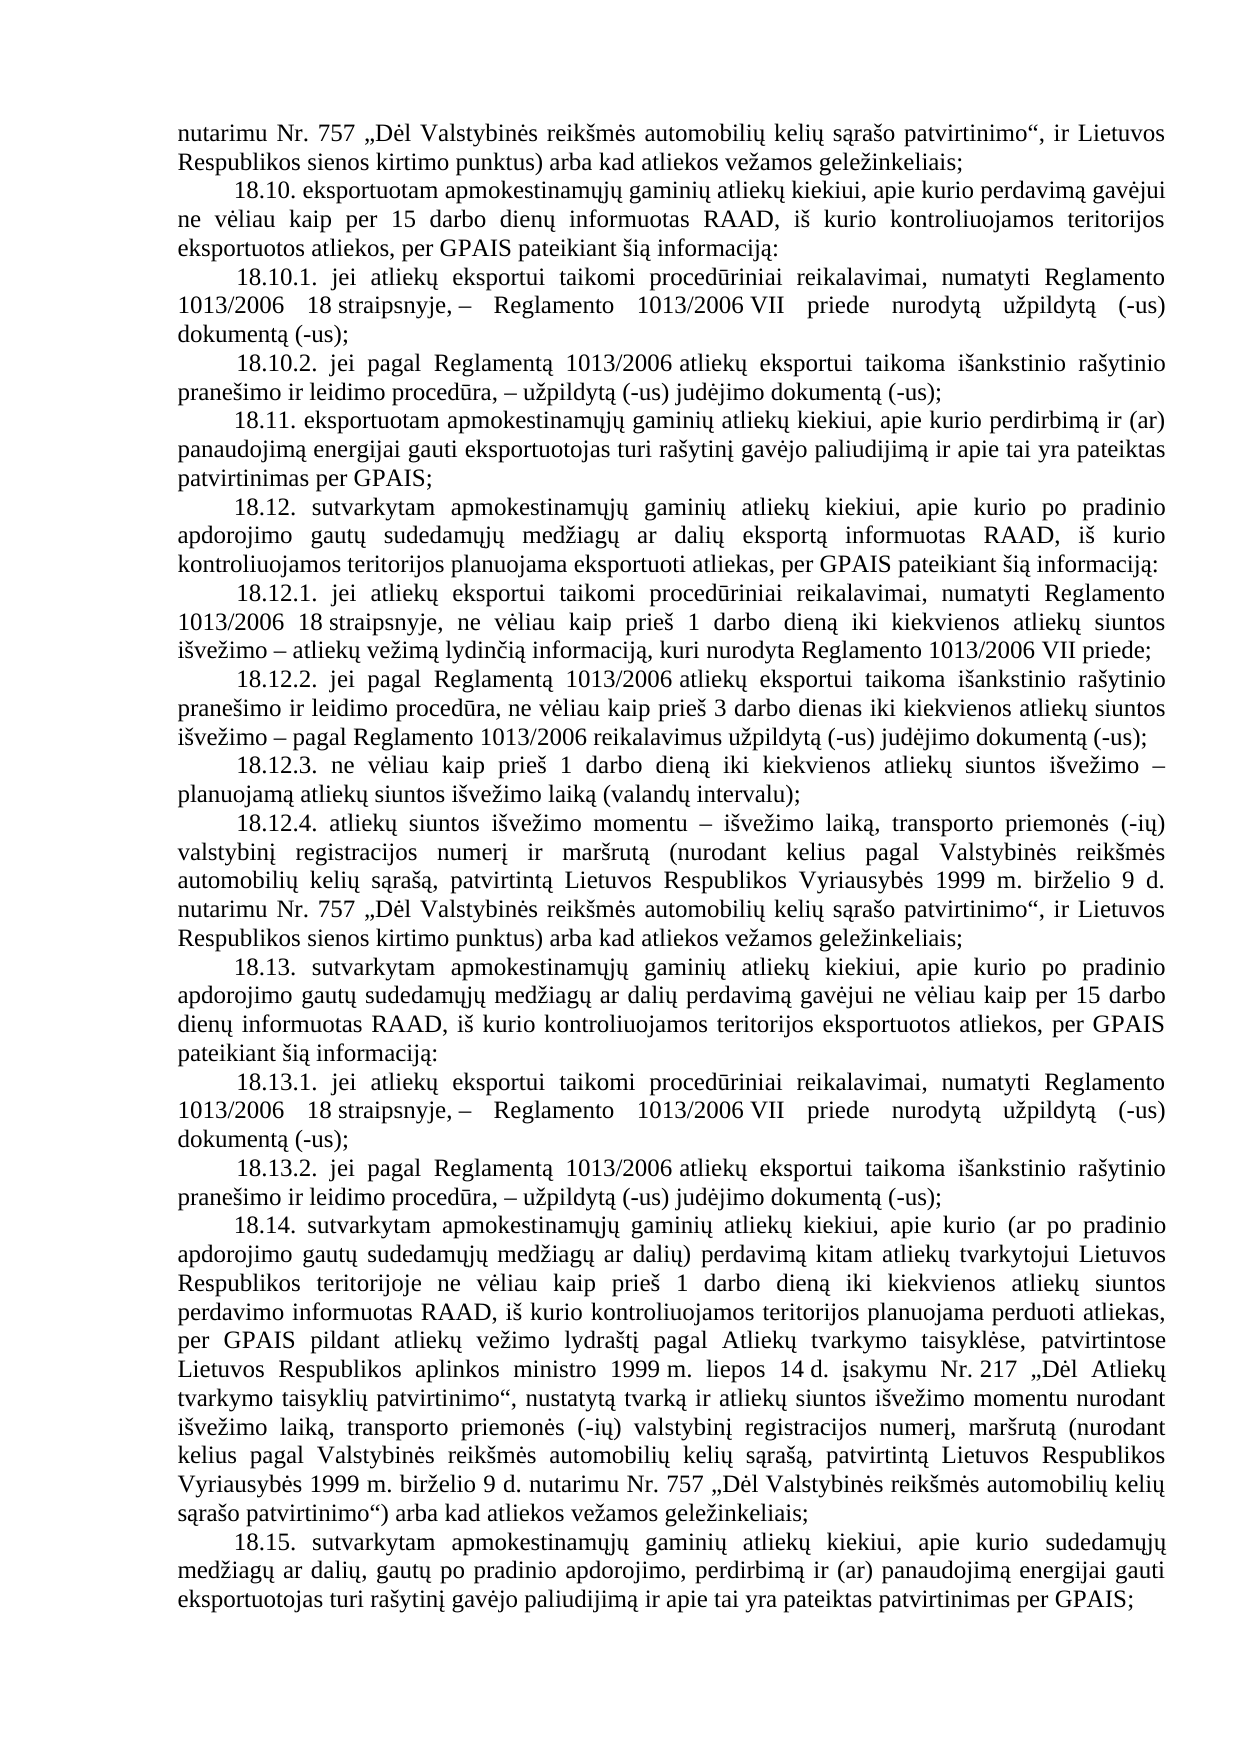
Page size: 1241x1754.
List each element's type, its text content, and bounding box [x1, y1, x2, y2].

text 18.11. eksportuotam apmokestinamųjų gaminių atliekų kiekiui, apie kurio perdirbimą ir (ar) panaudojimą energijai gauti eksportuotojas turi rašytinį gavėjo paliudijimą ir apie tai yra pateiktas patvirtinimas per GPAIS; [177, 406, 1166, 492]
text 18.13.1. jei atliekų eksportui taikomi procedūriniai reikalavimai, numatyti Reglamento 1013/2006 18 straipsnyje, – Reglamento 1013/2006 VII priede nurodytą užpildytą (-us) dokumentą (-us); [177, 1067, 1166, 1153]
text 18.14. sutvarkytam apmokestinamųjų gaminių atliekų kiekiui, apie kurio (ar po pradinio apdorojimo gautų sudedamųjų medžiagų ar dalių) perdavimą kitam atliekų tvarkytojui Lietuvos Respublikos teritorijoje ne vėliau kaip prieš 1 darbo dieną iki kiekvienos atliekų siuntos perdavimo informuotas RAAD, iš kurio kontroliuojamos teritorijos planuojama perduoti atliekas, per GPAIS pildant atliekų vežimo lydraštį pagal Atliekų tvarkymo taisyklėse, patvirtintose Lietuvos Respublikos aplinkos ministro 1999 m. liepos 14 d. įsakymu Nr. 217 „Dėl Atliekų tvarkymo taisyklių patvirtinimo“, nustatytą tvarką ir atliekų siuntos išvežimo momentu nurodant išvežimo laiką, transporto priemonės (-ių) valstybinį registracijos numerį, maršrutą (nurodant kelius pagal Valstybinės reikšmės automobilių kelių sąrašą, patvirtintą Lietuvos Respublikos Vyriausybės 1999 m. birželio 9 d. nutarimu Nr. 757 „Dėl Valstybinės reikšmės automobilių kelių sąrašo patvirtinimo“) arba kad atliekos vežamos geležinkeliais; [177, 1211, 1166, 1527]
text 18.12.4. atliekų siuntos išvežimo momentu – išvežimo laiką, transporto priemonės (-ių) valstybinį registracijos numerį ir maršrutą (nurodant kelius pagal Valstybinės reikšmės automobilių kelių sąrašą, patvirtintą Lietuvos Respublikos Vyriausybės 1999 m. birželio 9 d. nutarimu Nr. 757 „Dėl Valstybinės reikšmės automobilių kelių sąrašo patvirtinimo“, ir Lietuvos Respublikos sienos kirtimo punktus) arba kad atliekos vežamos geležinkeliais; [177, 808, 1166, 952]
text 18.13.2. jei pagal Reglamentą 1013/2006 atliekų eksportui taikoma išankstinio rašytinio pranešimo ir leidimo procedūra, – užpildytą (-us) judėjimo dokumentą (-us); [177, 1153, 1166, 1211]
text 18.12.1. jei atliekų eksportui taikomi procedūriniai reikalavimai, numatyti Reglamento 1013/2006 18 straipsnyje, ne vėliau kaip prieš 1 darbo dieną iki kiekvienos atliekų siuntos išvežimo – atliekų vežimą lydinčią informaciją, kuri nurodyta Reglamento 1013/2006 VII priede; [177, 578, 1166, 664]
text 18.12.3. ne vėliau kaip prieš 1 darbo dieną iki kiekvienos atliekų siuntos išvežimo –planuojamą atliekų siuntos išvežimo laiką (valandų intervalu); [177, 751, 1166, 808]
text 18.10.1. jei atliekų eksportui taikomi procedūriniai reikalavimai, numatyti Reglamento 1013/2006 18 straipsnyje, – Reglamento 1013/2006 VII priede nurodytą užpildytą (-us) dokumentą (-us); [177, 262, 1166, 348]
text 18.10. eksportuotam apmokestinamųjų gaminių atliekų kiekiui, apie kurio perdavimą gavėjui ne vėliau kaip per 15 darbo dienų informuotas RAAD, iš kurio kontroliuojamos teritorijos eksportuotos atliekos, per GPAIS pateikiant šią informaciją: [177, 176, 1166, 262]
text 18.13. sutvarkytam apmokestinamųjų gaminių atliekų kiekiui, apie kurio po pradinio apdorojimo gautų sudedamųjų medžiagų ar dalių perdavimą gavėjui ne vėliau kaip per 15 darbo dienų informuotas RAAD, iš kurio kontroliuojamos teritorijos eksportuotos atliekos, per GPAIS pateikiant šią informaciją: [177, 952, 1166, 1067]
text nutarimu Nr. 757 „Dėl Valstybinės reikšmės automobilių kelių sąrašo patvirtinimo“, ir Lietuvos Respublikos sienos kirtimo punktus) arba kad atliekos vežamos geležinkeliais; [177, 118, 1166, 176]
text 18.15. sutvarkytam apmokestinamųjų gaminių atliekų kiekiui, apie kurio sudedamųjų medžiagų ar dalių, gautų po pradinio apdorojimo, perdirbimą ir (ar) panaudojimą energijai gauti eksportuotojas turi rašytinį gavėjo paliudijimą ir apie tai yra pateiktas patvirtinimas per GPAIS; [177, 1527, 1166, 1613]
text 18.12. sutvarkytam apmokestinamųjų gaminių atliekų kiekiui, apie kurio po pradinio apdorojimo gautų sudedamųjų medžiagų ar dalių eksportą informuotas RAAD, iš kurio kontroliuojamos teritorijos planuojama eksportuoti atliekas, per GPAIS pateikiant šią informaciją: [177, 492, 1166, 578]
text 18.12.2. jei pagal Reglamentą 1013/2006 atliekų eksportui taikoma išankstinio rašytinio pranešimo ir leidimo procedūra, ne vėliau kaip prieš 3 darbo dienas iki kiekvienos atliekų siuntos išvežimo – pagal Reglamento 1013/2006 reikalavimus užpildytą (-us) judėjimo dokumentą (-us); [177, 664, 1166, 751]
text 18.10.2. jei pagal Reglamentą 1013/2006 atliekų eksportui taikoma išankstinio rašytinio pranešimo ir leidimo procedūra, – užpildytą (-us) judėjimo dokumentą (-us); [177, 348, 1166, 406]
